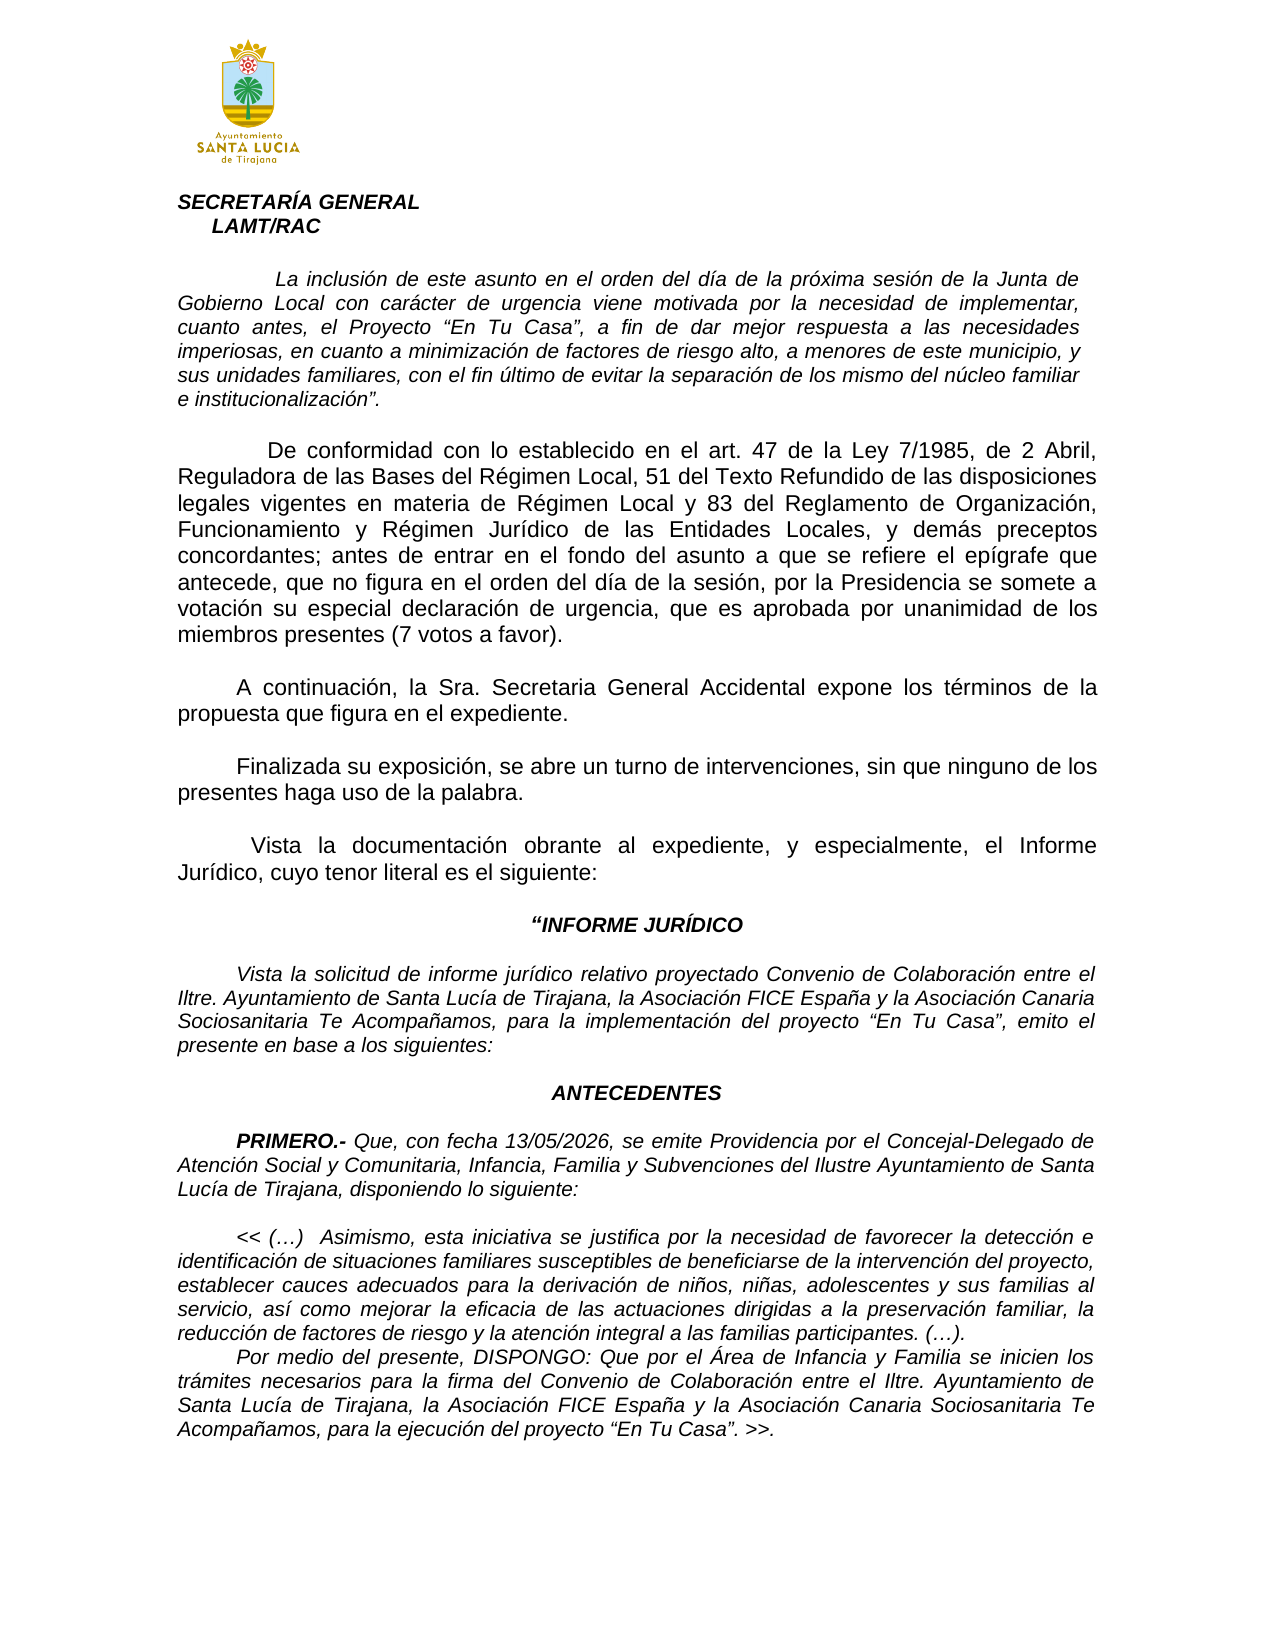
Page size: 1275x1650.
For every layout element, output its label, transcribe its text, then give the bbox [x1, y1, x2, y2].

text De conformidad con lo establecido en el art. 47 de la Ley 7/1985, de 2 Abril, Reguladora de las Bases del Régimen Local, 51 del Texto Refundido de las disposiciones legales vigentes en materia de Régimen Local y 83 del Reglamento de Organización, Funcionamiento y Régimen Jurídico de las Entidades Locales, y demás preceptos concordantes; antes de entrar en el fondo del asunto a que se refiere el epígrafe que antecede, que no figura en el orden del día de la sesión, por la Presidencia se somete a votación su especial declaración de urgencia, que es aprobada por unanimidad de los miembros presentes (7 votos a favor). [177, 437, 1098, 648]
text ANTECEDENTES [177, 1081, 1098, 1105]
text A continuación, la Sra. Secretaria General Accidental expone los términos de la propuesta que figura en el expediente. [177, 674, 1098, 727]
text Finalizada su exposición, se abre un turno de intervenciones, sin que ninguno de los presentes haga uso de la palabra. [177, 753, 1098, 806]
text Vista la solicitud de informe jurídico relativo proyectado Convenio de Colaboración entre el Iltre. Ayuntamiento de Santa Lucía de Tirajana, la Asociación FICE España y la Asociación Canaria Sociosanitaria Te Acompañamos, para la implementación del proyecto “En Tu Casa”, emito el presente en base a los siguientes: [177, 961, 1098, 1057]
text Por medio del presente, DISPONGO: Que por el Área de Infancia y Familia se inicien los trámites necesarios para la firma del Convenio de Colaboración entre el Iltre. Ayuntamiento de Santa Lucía de Tirajana, la Asociación FICE España y la Asociación Canaria Sociosanitaria Te Acompañamos, para la ejecución del proyecto “En Tu Casa”. >>. [177, 1345, 1098, 1441]
text << (…) Asimismo, esta iniciativa se justifica por la necesidad de favorecer la detección e identificación de situaciones familiares susceptibles de beneficiarse de la intervención del proyecto, establecer cauces adecuados para la derivación de niños, niñas, adolescentes y sus familias al servicio, así como mejorar la eficacia de las actuaciones dirigidas a la preservación familiar, la reducción de factores de riesgo y la atención integral a las familias participantes. (…). [177, 1225, 1098, 1345]
text PRIMERO.- Que, con fecha 13/05/2026, se emite Providencia por el Concejal-Delegado de Atención Social y Comunitaria, Infancia, Familia y Subvenciones del Ilustre Ayuntamiento de Santa Lucía de Tirajana, disponiendo lo siguiente: [177, 1129, 1098, 1201]
text La inclusión de este asunto en el orden del día de la próxima sesión de la Junta de Gobierno Local con carácter de urgencia viene motivada por la necesidad de implementar, cuanto antes, el Proyecto “En Tu Casa”, a fin de dar mejor respuesta a las necesidades imperiosas, en cuanto a minimización de factores de riesgo alto, a menores de este municipio, y sus unidades familiares, con el fin último de evitar la separación de los mismo del núcleo familiar e institucionalización”. [177, 267, 1083, 410]
text Vista la documentación obrante al expediente, y especialmente, el Informe Jurídico, cuyo tenor literal es el siguiente: [177, 832, 1098, 885]
text “INFORME JURÍDICO [177, 911, 1098, 937]
